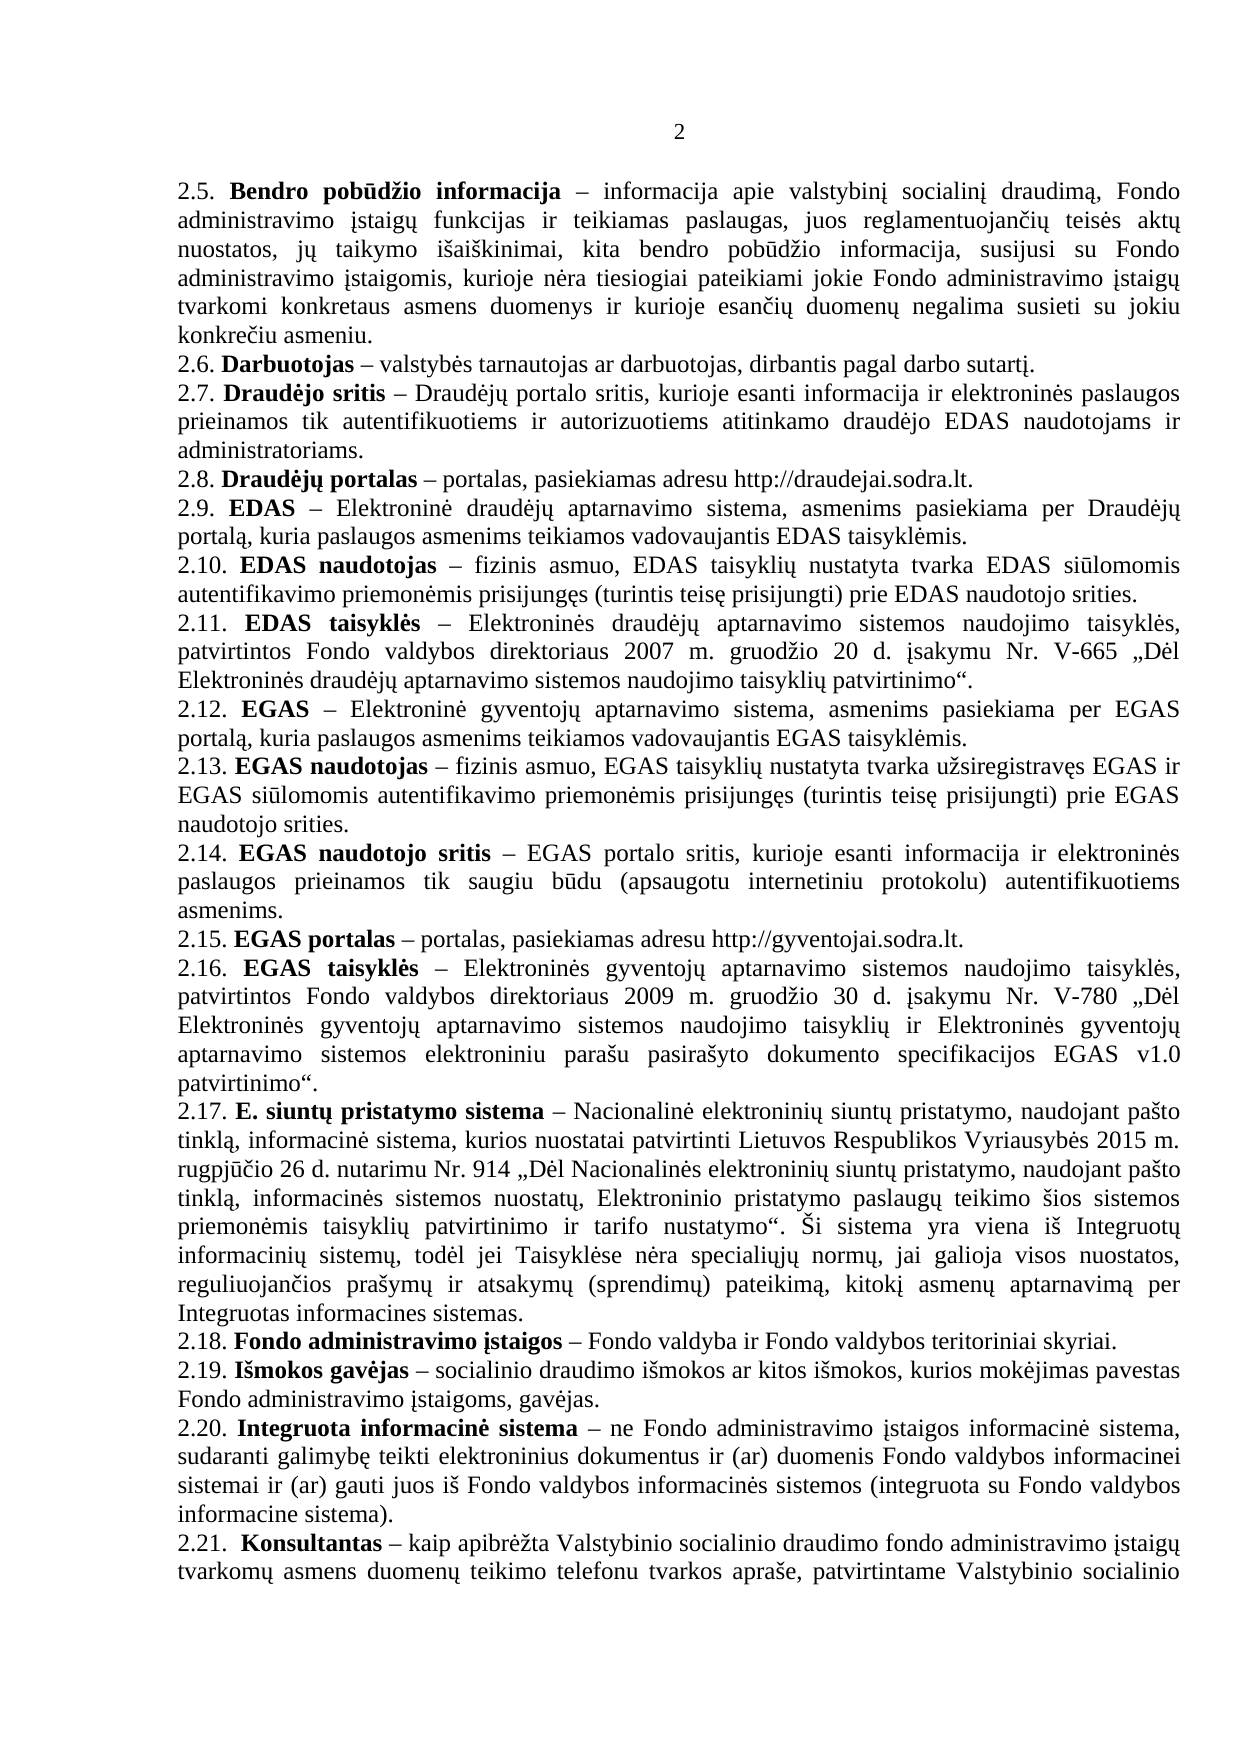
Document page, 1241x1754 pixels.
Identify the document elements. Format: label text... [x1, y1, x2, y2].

text 2.21. Konsultantas – kaip apibrėžta Valstybinio socialinio draudimo fondo administravimo įstaigų tvarkomų asmens duomenų teikimo telefonu tvarkos apraše, patvirtintame Valstybinio socialinio [177, 1528, 1181, 1585]
text 2.8. Draudėjų portalas – portalas, pasiekiamas adresu http://draudejai.sodra.lt. [177, 464, 1181, 493]
text 2.5. Bendro pobūdžio informacija – informacija apie valstybinį socialinį draudimą, Fondo administravimo įstaigų funkcijas ir teikiamas paslaugas, juos reglamentuojančių teisės aktų nuostatos, jų taikymo išaiškinimai, kita bendro pobūdžio informacija, susijusi su Fondo administravimo įstaigomis, kurioje nėra tiesiogiai pateikiami jokie Fondo administravimo įstaigų tvarkomi konkretaus asmens duomenys ir kurioje esančių duomenų negalima susieti su jokiu konkrečiu asmeniu. [177, 176, 1181, 349]
text 2.13. EGAS naudotojas – fizinis asmuo, EGAS taisyklių nustatyta tvarka užsiregistravęs EGAS ir EGAS siūlomomis autentifikavimo priemonėmis prisijungęs (turintis teisę prisijungti) prie EGAS naudotojo srities. [177, 751, 1181, 838]
text 2.14. EGAS naudotojo sritis – EGAS portalo sritis, kurioje esanti informacija ir elektroninės paslaugos prieinamos tik saugiu būdu (apsaugotu internetiniu protokolu) autentifikuotiems asmenims. [177, 838, 1181, 924]
text 2.15. EGAS portalas – portalas, pasiekiamas adresu http://gyventojai.sodra.lt. [177, 924, 1181, 953]
text 2.9. EDAS – Elektroninė draudėjų aptarnavimo sistema, asmenims pasiekiama per Draudėjų portalą, kuria paslaugos asmenims teikiamos vadovaujantis EDAS taisyklėmis. [177, 493, 1181, 550]
text 2.6. Darbuotojas – valstybės tarnautojas ar darbuotojas, dirbantis pagal darbo sutartį. [177, 349, 1181, 378]
text 2.10. EDAS naudotojas – fizinis asmuo, EDAS taisyklių nustatyta tvarka EDAS siūlomomis autentifikavimo priemonėmis prisijungęs (turintis teisę prisijungti) prie EDAS naudotojo srities. [177, 550, 1181, 608]
text 2.12. EGAS – Elektroninė gyventojų aptarnavimo sistema, asmenims pasiekiama per EGAS portalą, kuria paslaugos asmenims teikiamos vadovaujantis EGAS taisyklėmis. [177, 694, 1181, 751]
text 2.11. EDAS taisyklės – Elektroninės draudėjų aptarnavimo sistemos naudojimo taisyklės, patvirtintos Fondo valdybos direktoriaus 2007 m. gruodžio 20 d. įsakymu Nr. V-665 „Dėl Elektroninės draudėjų aptarnavimo sistemos naudojimo taisyklių patvirtinimo“. [177, 608, 1181, 694]
text 2.16. EGAS taisyklės – Elektroninės gyventojų aptarnavimo sistemos naudojimo taisyklės, patvirtintos Fondo valdybos direktoriaus 2009 m. gruodžio 30 d. įsakymu Nr. V-780 „Dėl Elektroninės gyventojų aptarnavimo sistemos naudojimo taisyklių ir Elektroninės gyventojų aptarnavimo sistemos elektroniniu parašu pasirašyto dokumento specifikacijos EGAS v1.0 patvirtinimo“. [177, 953, 1181, 1096]
text 2.17. E. siuntų pristatymo sistema – Nacionalinė elektroninių siuntų pristatymo, naudojant pašto tinklą, informacinė sistema, kurios nuostatai patvirtinti Lietuvos Respublikos Vyriausybės 2015 m. rugpjūčio 26 d. nutarimu Nr. 914 „Dėl Nacionalinės elektroninių siuntų pristatymo, naudojant pašto tinklą, informacinės sistemos nuostatų, Elektroninio pristatymo paslaugų teikimo šios sistemos priemonėmis taisyklių patvirtinimo ir tarifo nustatymo“. Ši sistema yra viena iš Integruotų informacinių sistemų, todėl jei Taisyklėse nėra specialiųjų normų, jai galioja visos nuostatos, reguliuojančios prašymų ir atsakymų (sprendimų) pateikimą, kitokį asmenų aptarnavimą per Integruotas informacines sistemas. [177, 1096, 1181, 1326]
text 2.7. Draudėjo sritis – Draudėjų portalo sritis, kurioje esanti informacija ir elektroninės paslaugos prieinamos tik autentifikuotiems ir autorizuotiems atitinkamo draudėjo EDAS naudotojams ir administratoriams. [177, 378, 1181, 464]
text 2.20. Integruota informacinė sistema – ne Fondo administravimo įstaigos informacinė sistema, sudaranti galimybę teikti elektroninius dokumentus ir (ar) duomenis Fondo valdybos informacinei sistemai ir (ar) gauti juos iš Fondo valdybos informacinės sistemos (integruota su Fondo valdybos informacine sistema). [177, 1413, 1181, 1528]
text 2.18. Fondo administravimo įstaigos – Fondo valdyba ir Fondo valdybos teritoriniai skyriai. [177, 1326, 1181, 1355]
text 2.19. Išmokos gavėjas – socialinio draudimo išmokos ar kitos išmokos, kurios mokėjimas pavestas Fondo administravimo įstaigoms, gavėjas. [177, 1355, 1181, 1413]
